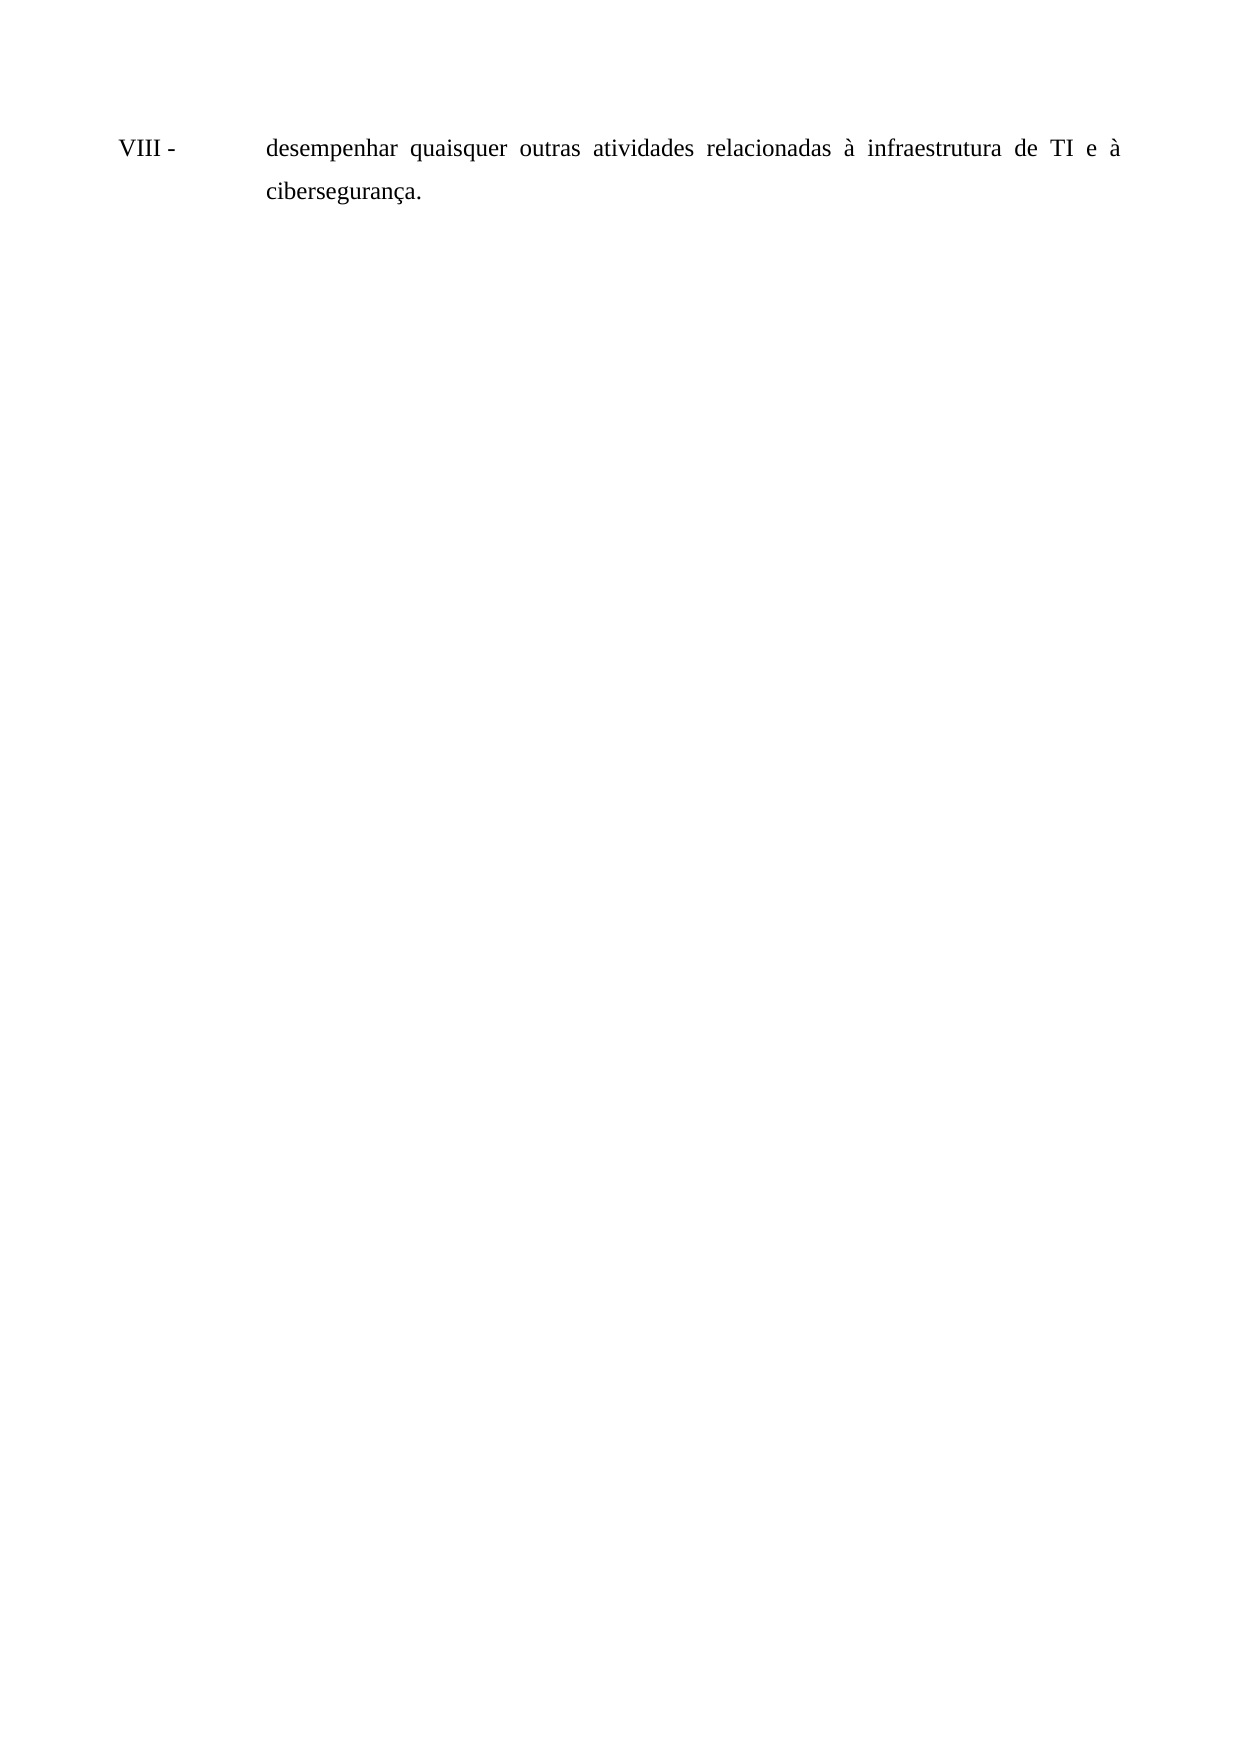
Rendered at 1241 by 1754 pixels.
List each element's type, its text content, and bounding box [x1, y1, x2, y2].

list desempenhar quaisquer outras atividades relacionadas à infraestrutura de TI e à cibersegurança. [118, 133, 1122, 205]
